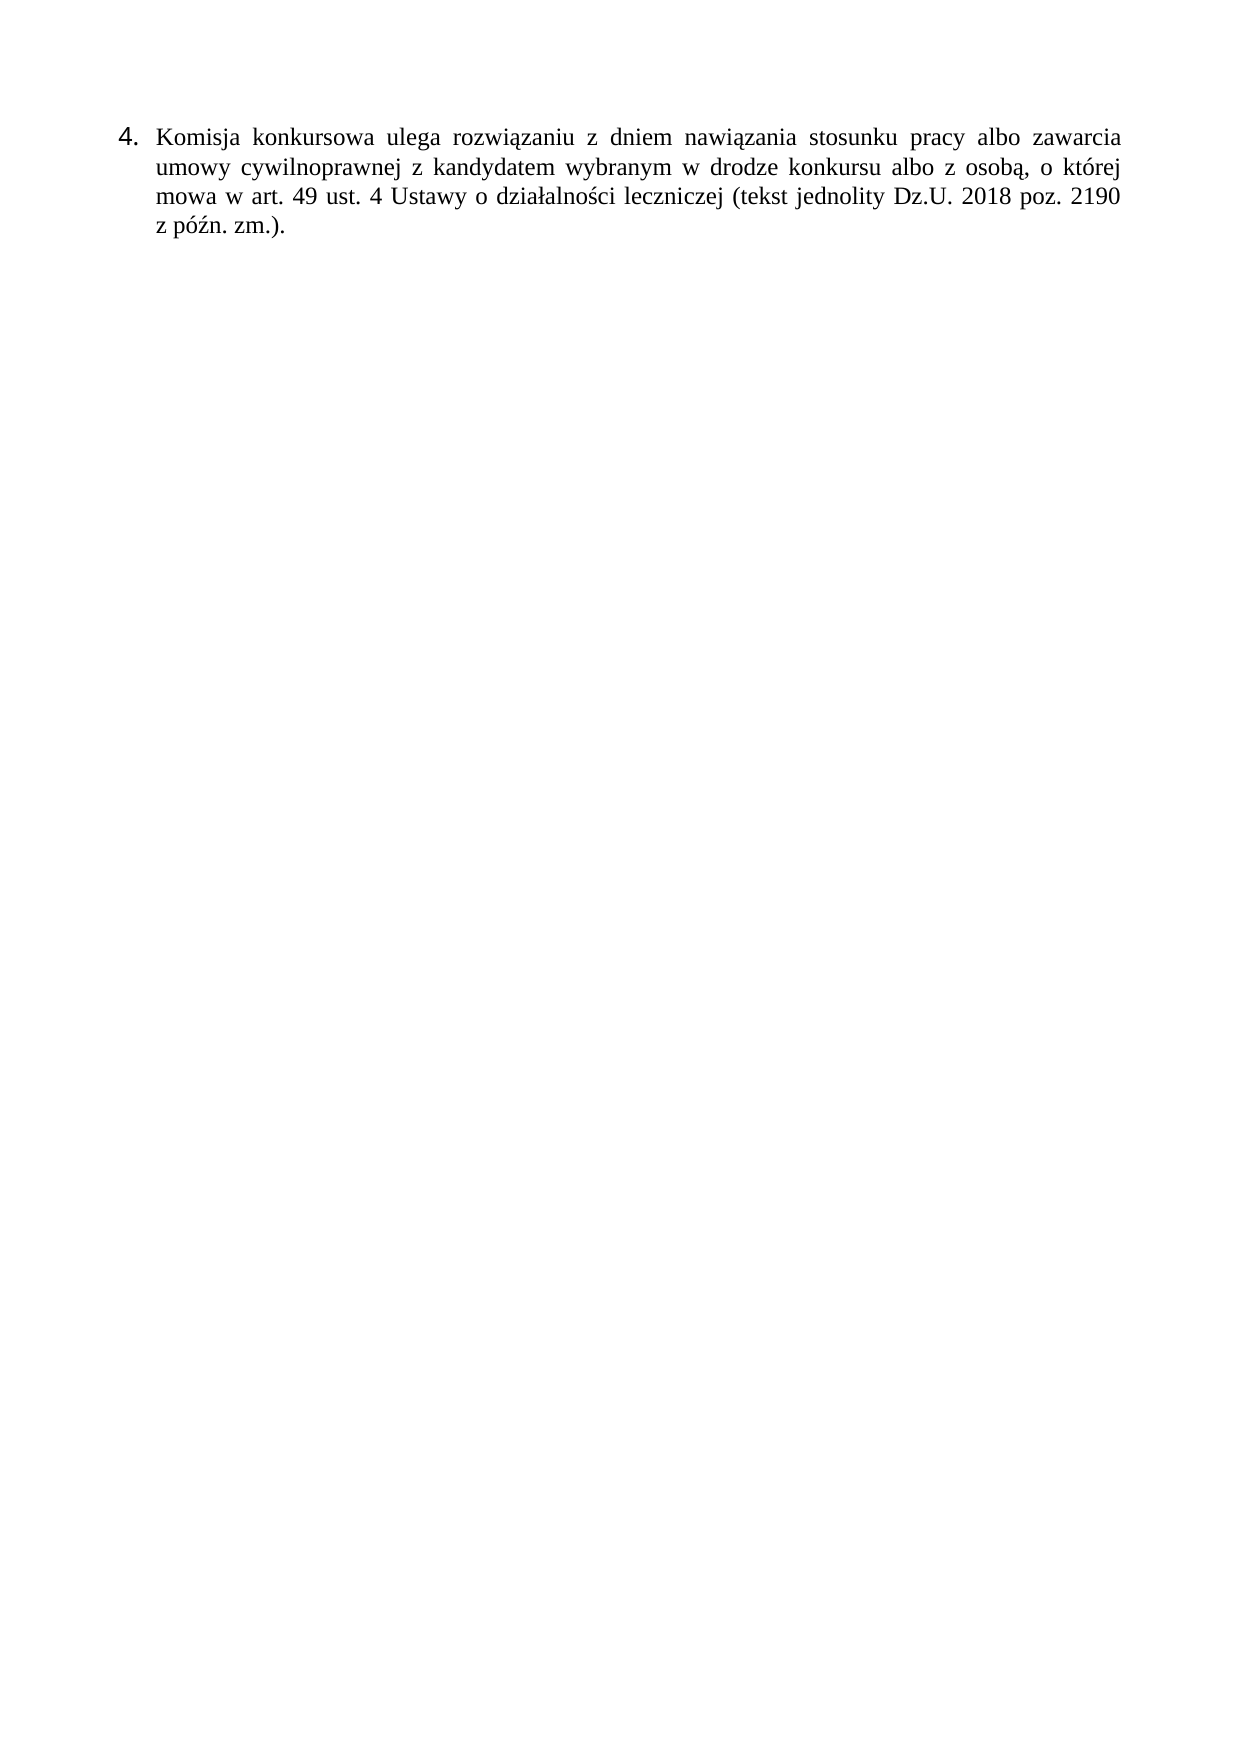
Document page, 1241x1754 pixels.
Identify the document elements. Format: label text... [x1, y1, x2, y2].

list Komisja konkursowa ulega rozwiązaniu z dniem nawiązania stosunku pracy albo zawarcia umowy cywilnoprawnej z kandydatem wybranym w drodze konkursu albo z osobą, o której mowa w art. 49 ust. 4 Ustawy o działalności leczniczej (tekst jednolity Dz.U. 2018 poz. 2190 z późn. zm.). [118, 118, 1122, 238]
